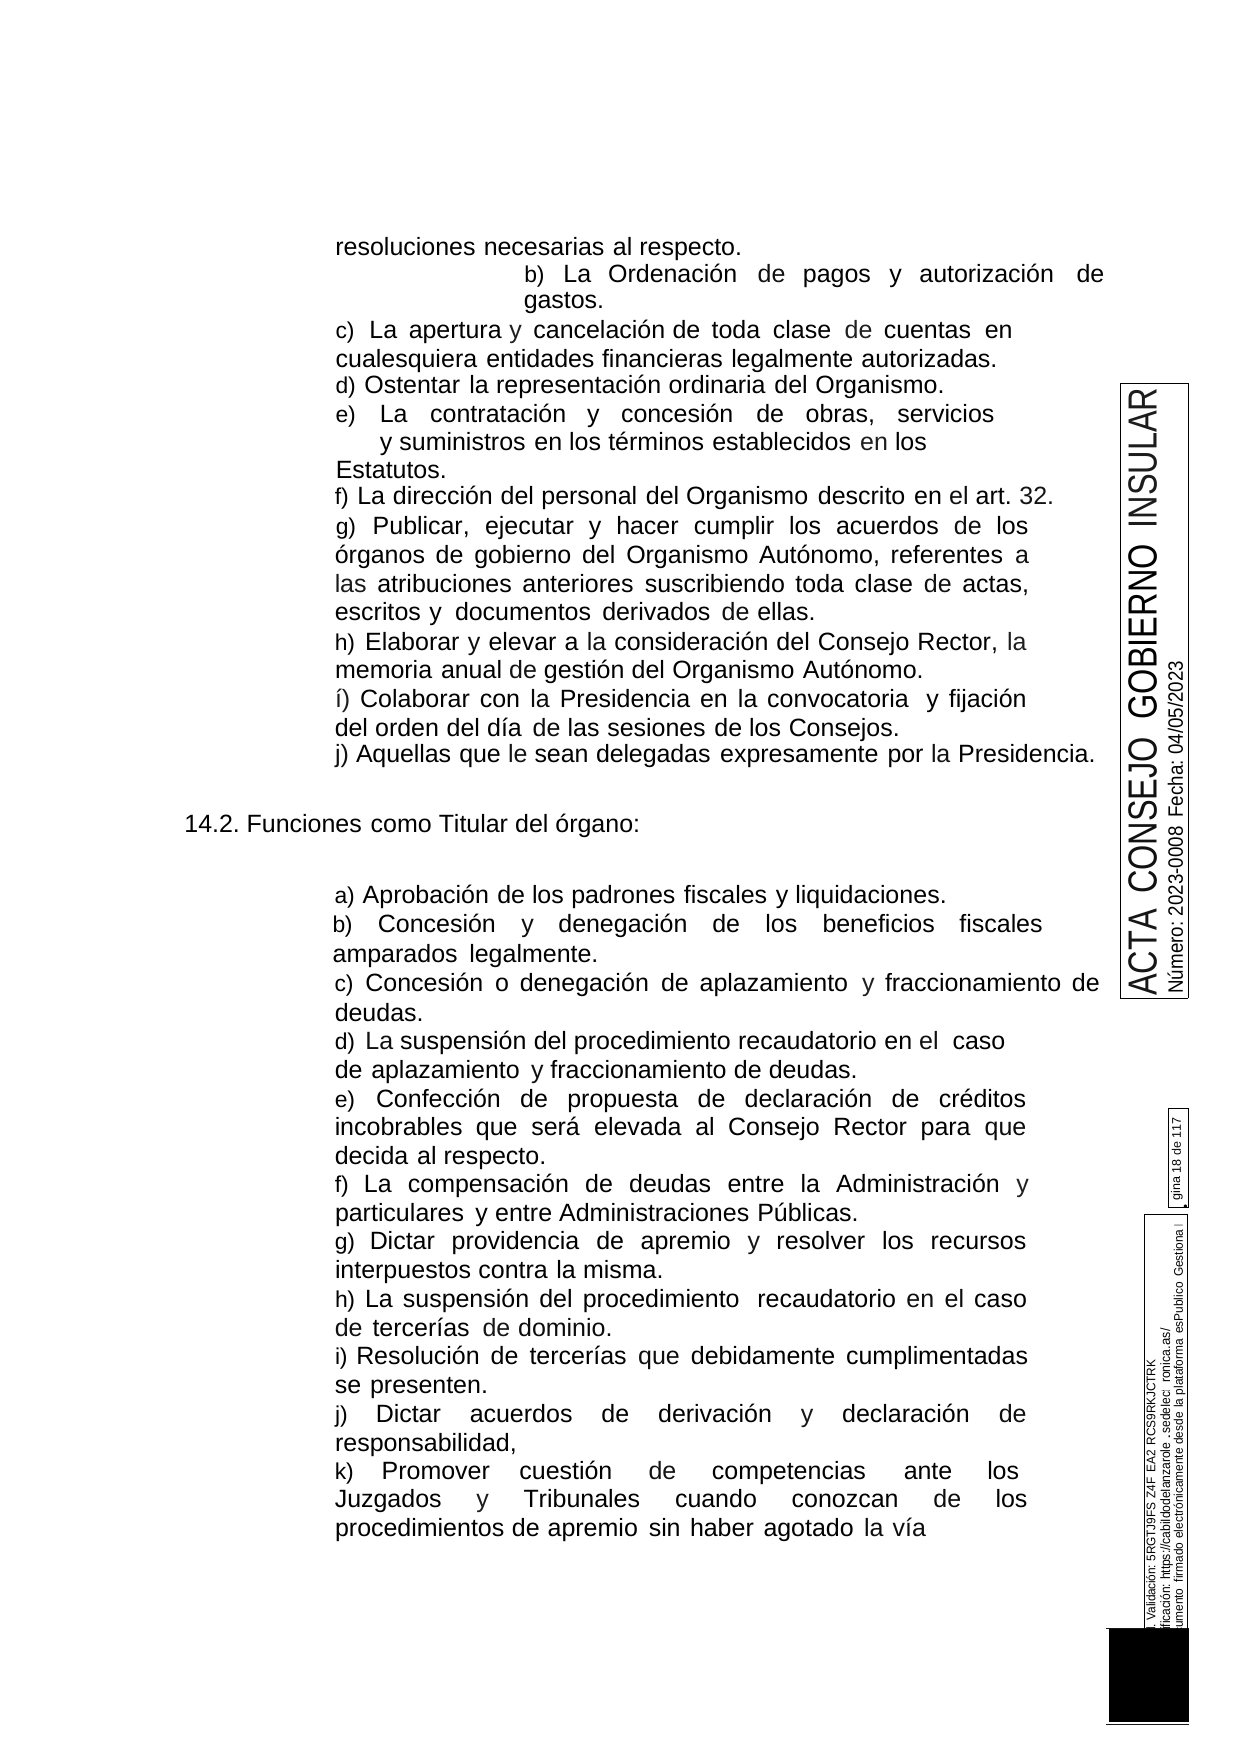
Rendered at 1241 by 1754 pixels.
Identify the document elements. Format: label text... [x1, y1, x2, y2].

list Aprobación de los padrones fiscales y liquidaciones. [334, 880, 1120, 909]
list Elaborar y elevar a la consideración del Consejo Rector, la memoria anual de gestión del Organismo Autónomo. [334, 628, 1027, 684]
list Concesión o denegación de aplazamiento y fraccionamiento de deudas. [334, 968, 1104, 1026]
list Funciones como Titular del órgano: [184, 809, 1120, 838]
list La dirección del personal del Organismo descrito en el art. 32. [334, 483, 1120, 510]
list Dictar acuerdos de derivación y declaración de responsabilidad, [335, 1399, 1026, 1457]
list La contratación y concesión de obras, servicios y suministros en los términos establecidos en los Estatutos. [335, 401, 1028, 483]
picture [1109, 1629, 1189, 1722]
list La Ordenación de pagos y autorización de gastos. [523, 262, 1104, 314]
list Confección de propuesta de declaración de créditos incobrables que será elevada al Consejo Rector para que decida al respecto. [334, 1084, 1026, 1170]
list Número: 2023-0008 Fecha: 04/05/2023 [1164, 387, 1186, 998]
list Dictar providencia de apremio y resolver los recursos interpuestos contra la misma. [334, 1226, 1026, 1284]
text j) Aquellas que le sean delegadas expresamente por la Presidencia. [335, 742, 1120, 768]
list La suspensión del procedimiento recaudatorio en el caso de aplazamiento y fraccionamiento de deudas. [334, 1027, 1027, 1084]
text í) Colaborar con la Presidencia en la convocatoria y fijación del orden del día de las sesiones de los Consejos. [334, 684, 1027, 742]
list gina 18 de 117 [1169, 1110, 1185, 1207]
text Juzgados y Tribunales cuando conozcan de los procedimientos de apremio sin haber agotado la vía [334, 1485, 1027, 1541]
list Promover cuestión de competencias ante los [334, 1458, 1144, 1485]
list Publicar, ejecutar y hacer cumplir los acuerdos de los órganos de gobierno del Organismo Autónomo, referentes a las atribuciones anteriores suscribiendo toda clase de actas, escritos y documentos derivados de ellas. [334, 511, 1029, 626]
list Cód. Validación: 5RGTJ9FS Z4F EA2 RCS9RKJCTRK [1145, 1217, 1157, 1651]
list La apertura y cancelación de toda clase de cuentas en cualesquiera entidades financieras legalmente autorizadas. [335, 316, 1028, 372]
list La suspensión del procedimiento recaudatorio en el caso de tercerías de dominio. [334, 1284, 1027, 1341]
list ACTA CONSEJO GOBIERNO INSULAR [1121, 385, 1164, 998]
list Concesión y denegación de los beneficios fiscales amparados legalmente. [332, 909, 1043, 967]
text resoluciones necesarias al respecto. [335, 233, 1207, 261]
list Documento firmado electrónicamente desde la plataforma esPublico Gestiona I [1172, 1216, 1185, 1651]
list La compensación de deudas entre la Administración y particulares y entre Administraciones Públicas. [334, 1170, 1028, 1226]
list Verificación: https://cabiIdodeIanzarole .sedeIect ronica.as/ [1159, 1217, 1172, 1651]
list Resolución de tercerías que debidamente cumplimentadas se presenten. [334, 1341, 1028, 1399]
list Ostentar la representación ordinaria del Organismo. [335, 372, 1207, 399]
